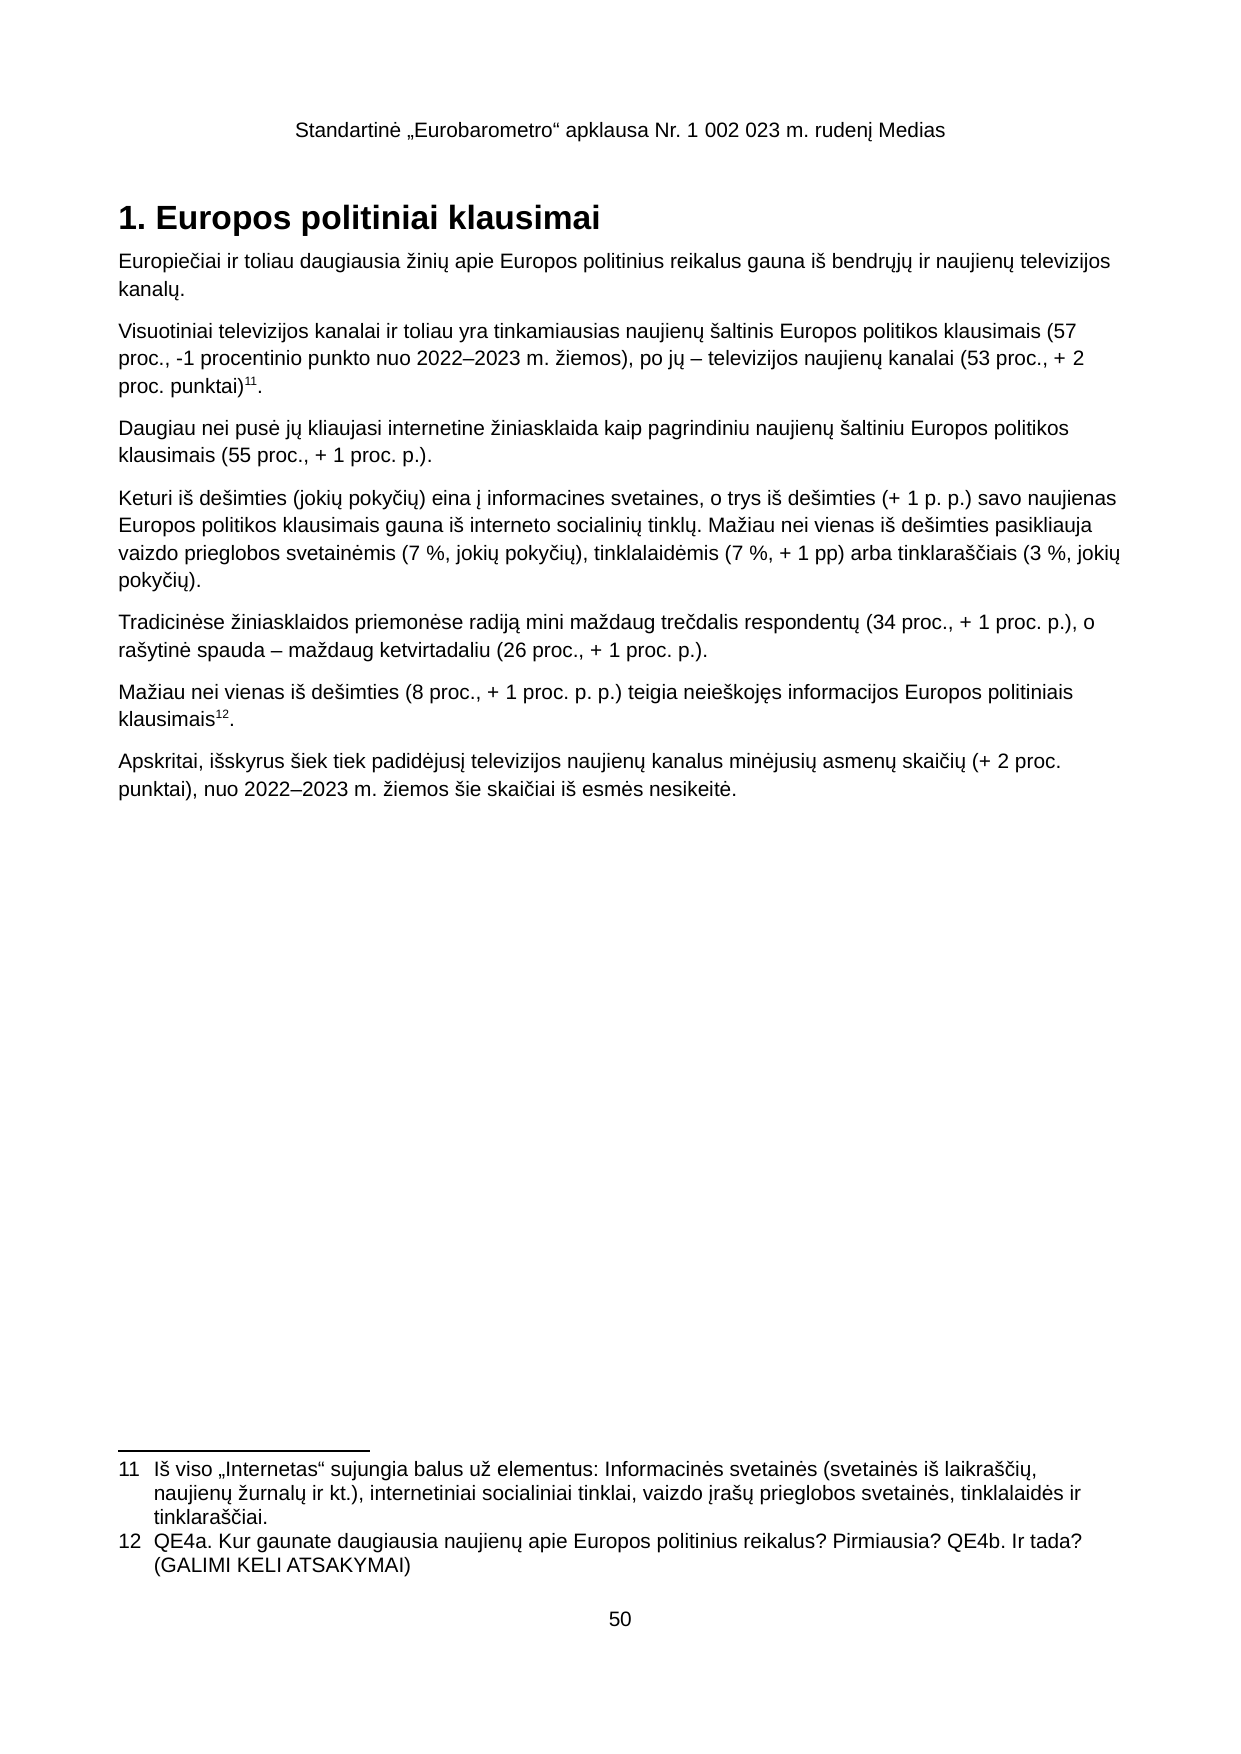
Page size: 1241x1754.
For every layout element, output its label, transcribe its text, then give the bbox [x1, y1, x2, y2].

text Iš viso „Internetas“ sujungia balus už elementus: Informacinės svetainės (svetainės iš laikraščių, naujienų žurnalų ir kt.), internetiniai socialiniai tinklai, vaizdo įrašų prieglobos svetainės, tinklalaidės ir tinklaraščiai. [118, 1457, 1122, 1529]
text Visuotiniai televizijos kanalai ir toliau yra tinkamiausias naujienų šaltinis Europos politikos klausimais (57 proc., -1 procentinio punkto nuo 2022–2023 m. žiemos), po jų – televizijos naujienų kanalai (53 proc., + 2 proc. punktai). [118, 319, 1122, 398]
text Tradicinėse žiniasklaidos priemonėse radiją mini maždaug trečdalis respondentų (34 proc., + 1 proc. p.), o rašytinė spauda – maždaug ketvirtadaliu (26 proc., + 1 proc. p.). [118, 610, 1122, 661]
subtitle 1. Europos politiniai klausimai [118, 198, 1122, 237]
text Apskritai, išskyrus šiek tiek padidėjusį televizijos naujienų kanalus minėjusių asmenų skaičių (+ 2 proc. punktai), nuo 2022–2023 m. žiemos šie skaičiai iš esmės nesikeitė. [118, 749, 1122, 801]
text QE4a. Kur gaunate daugiausia naujienų apie Europos politinius reikalus? Pirmiausia? QE4b. Ir tada? (GALIMI KELI ATSAKYMAI) [118, 1529, 1122, 1577]
text Europiečiai ir toliau daugiausia žinių apie Europos politinius reikalus gauna iš bendrųjų ir naujienų televizijos kanalų. [118, 249, 1122, 301]
text Daugiau nei pusė jų kliaujasi internetine žiniasklaida kaip pagrindiniu naujienų šaltiniu Europos politikos klausimais (55 proc., + 1 proc. p.). [118, 416, 1122, 467]
text Mažiau nei vienas iš dešimties (8 proc., + 1 proc. p. p.) teigia neieškojęs informacijos Europos politiniais klausimais. [118, 679, 1122, 731]
text Keturi iš dešimties (jokių pokyčių) eina į informacines svetaines, o trys iš dešimties (+ 1 p. p.) savo naujienas Europos politikos klausimais gauna iš interneto socialinių tinklų. Mažiau nei vienas iš dešimties pasikliauja vaizdo prieglobos svetainėmis (7 %, jokių pokyčių), tinklalaidėmis (7 %, + 1 pp) arba tinklaraščiais (3 %, jokių pokyčių). [118, 485, 1122, 592]
